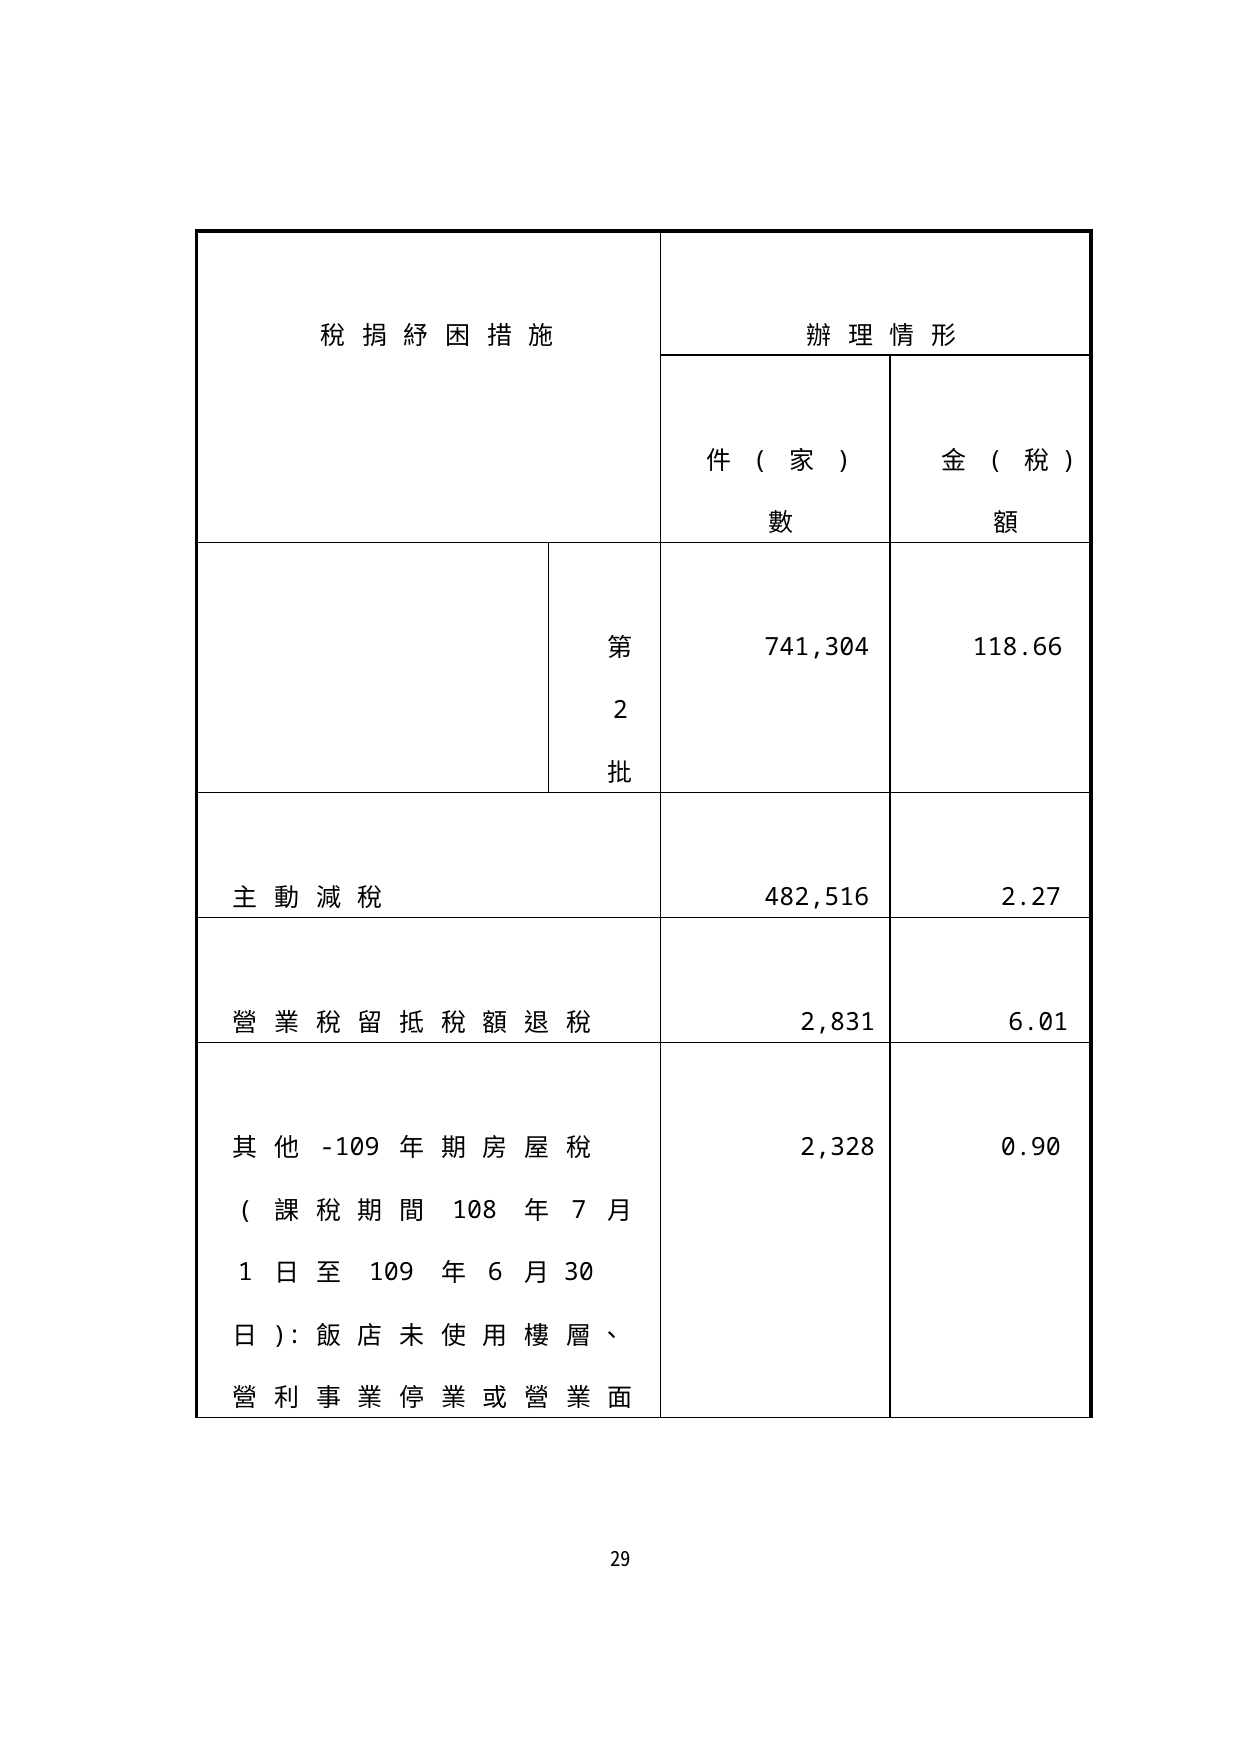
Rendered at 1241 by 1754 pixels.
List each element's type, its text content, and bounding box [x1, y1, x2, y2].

table_cell 件(家)數 [661, 356, 889, 542]
table_cell 0.90 [891, 1043, 1089, 1417]
table_cell 金(稅)額 [891, 356, 1089, 542]
table_cell [198, 543, 548, 792]
table_cell 2,328 [661, 1043, 889, 1417]
table_header 辦理情形 [661, 233, 1089, 354]
table_cell 482,516 [661, 793, 889, 917]
table_cell 118.66 [891, 543, 1089, 792]
table_cell 2,831 [661, 918, 889, 1042]
table_cell 其他-109年期房屋稅(課稅期間108年7月1日至109年6月30日):飯店未使用樓層、營利事業停業或營業面 [198, 1043, 660, 1417]
table_cell 營業稅留抵稅額退稅 [198, 918, 660, 1042]
table_header 稅捐紓困措施 [198, 233, 660, 542]
table_cell 2.27 [891, 793, 1089, 917]
table_cell 主動減稅 [198, 793, 660, 917]
table_cell 6.01 [891, 918, 1089, 1042]
table_cell 741,304 [661, 543, 889, 792]
table_cell 第2批 [549, 543, 660, 792]
